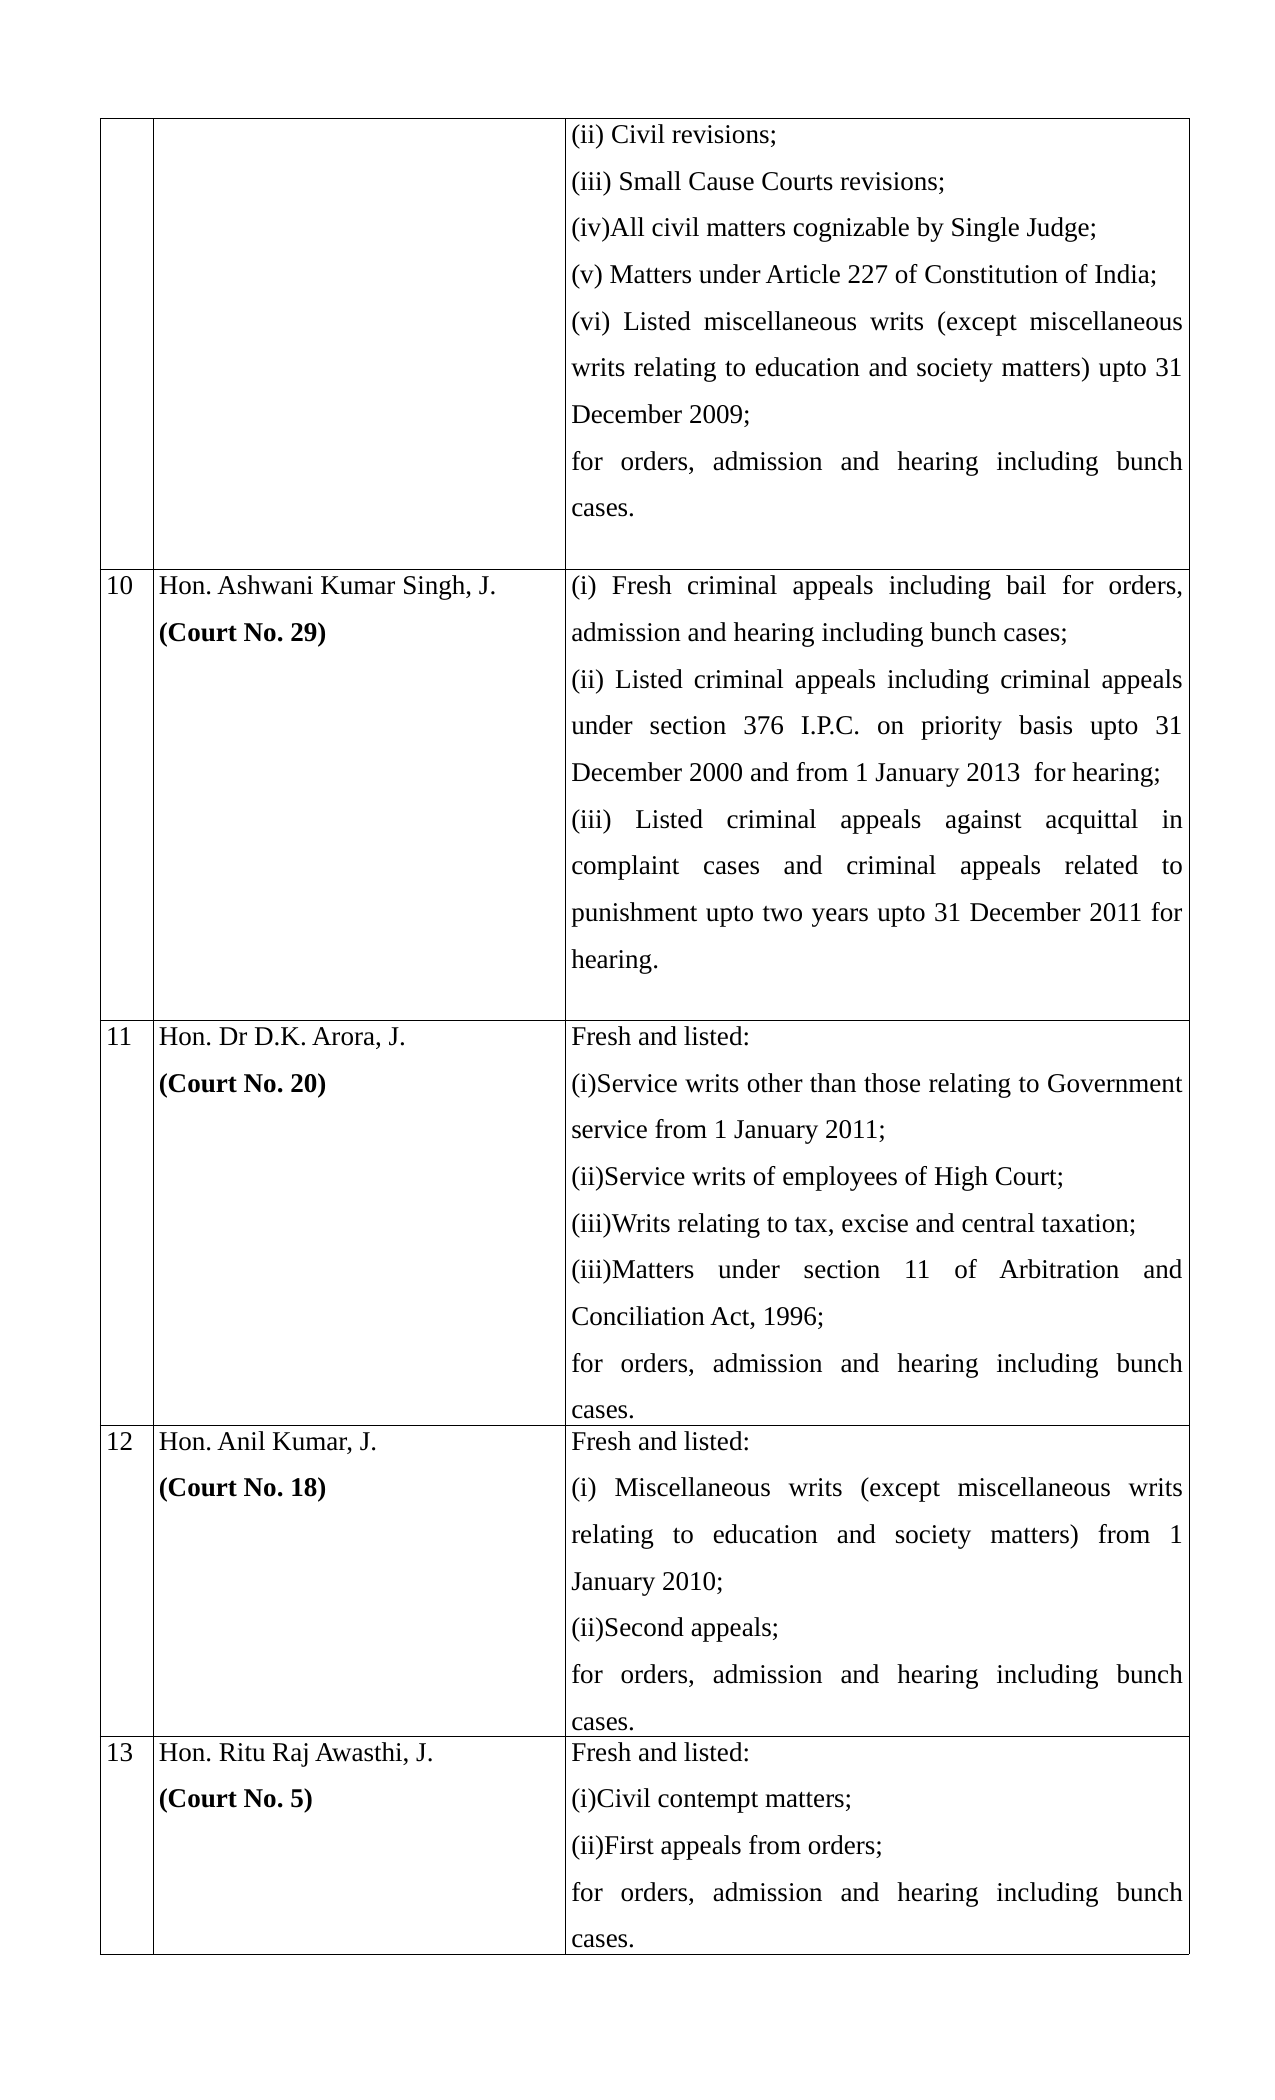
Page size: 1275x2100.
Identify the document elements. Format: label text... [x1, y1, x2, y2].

table_cell 12 [101, 1426, 153, 1736]
table_cell 11 [101, 1021, 153, 1424]
table_cell 10 [101, 570, 153, 1020]
table_cell Hon. Dr D.K. Arora, J. (Court No. 20) [154, 1021, 565, 1424]
table_cell Hon. Ritu Raj Awasthi, J. (Court No. 5) [154, 1737, 565, 1954]
table_cell Hon. Ashwani Kumar Singh, J. (Court No. 29) [154, 570, 565, 1020]
table_cell (ii) Civil revisions; (iii) Small Cause Courts revisions; (iv)All civil matters cognizable by Single Judge; (v) Matters under Article 227 of Constitution of India; (vi) Listed miscellaneous writs (except miscellaneous writs relating to education and society matters) upto 31 December 2009; for orders, admission and hearing including bunch cases. [566, 119, 1189, 569]
table_cell Fresh and listed: (i) Miscellaneous writs (except miscellaneous writs relating to education and society matters) from 1 January 2010; (ii)Second appeals; for orders, admission and hearing including bunch cases. [566, 1426, 1189, 1736]
table_cell Fresh and listed: (i)Civil contempt matters; (ii)First appeals from orders; for orders, admission and hearing including bunch cases. [566, 1737, 1189, 1954]
table_cell Fresh and listed: (i)Service writs other than those relating to Government service from 1 January 2011; (ii)Service writs of employees of High Court; (iii)Writs relating to tax, excise and central taxation; (iii)Matters under section 11 of Arbitration and Conciliation Act, 1996; for orders, admission and hearing including bunch cases. [566, 1021, 1189, 1424]
table_cell [101, 119, 153, 569]
table_cell (i) Fresh criminal appeals including bail for orders, admission and hearing including bunch cases; (ii) Listed criminal appeals including criminal appeals under section 376 I.P.C. on priority basis upto 31 December 2000 and from 1 January 2013 for hearing; (iii) Listed criminal appeals against acquittal in complaint cases and criminal appeals related to punishment upto two years upto 31 December 2011 for hearing. [566, 570, 1189, 1020]
table_cell 13 [101, 1737, 153, 1954]
table_cell Hon. Anil Kumar, J. (Court No. 18) [154, 1426, 565, 1736]
table_cell [154, 119, 565, 569]
